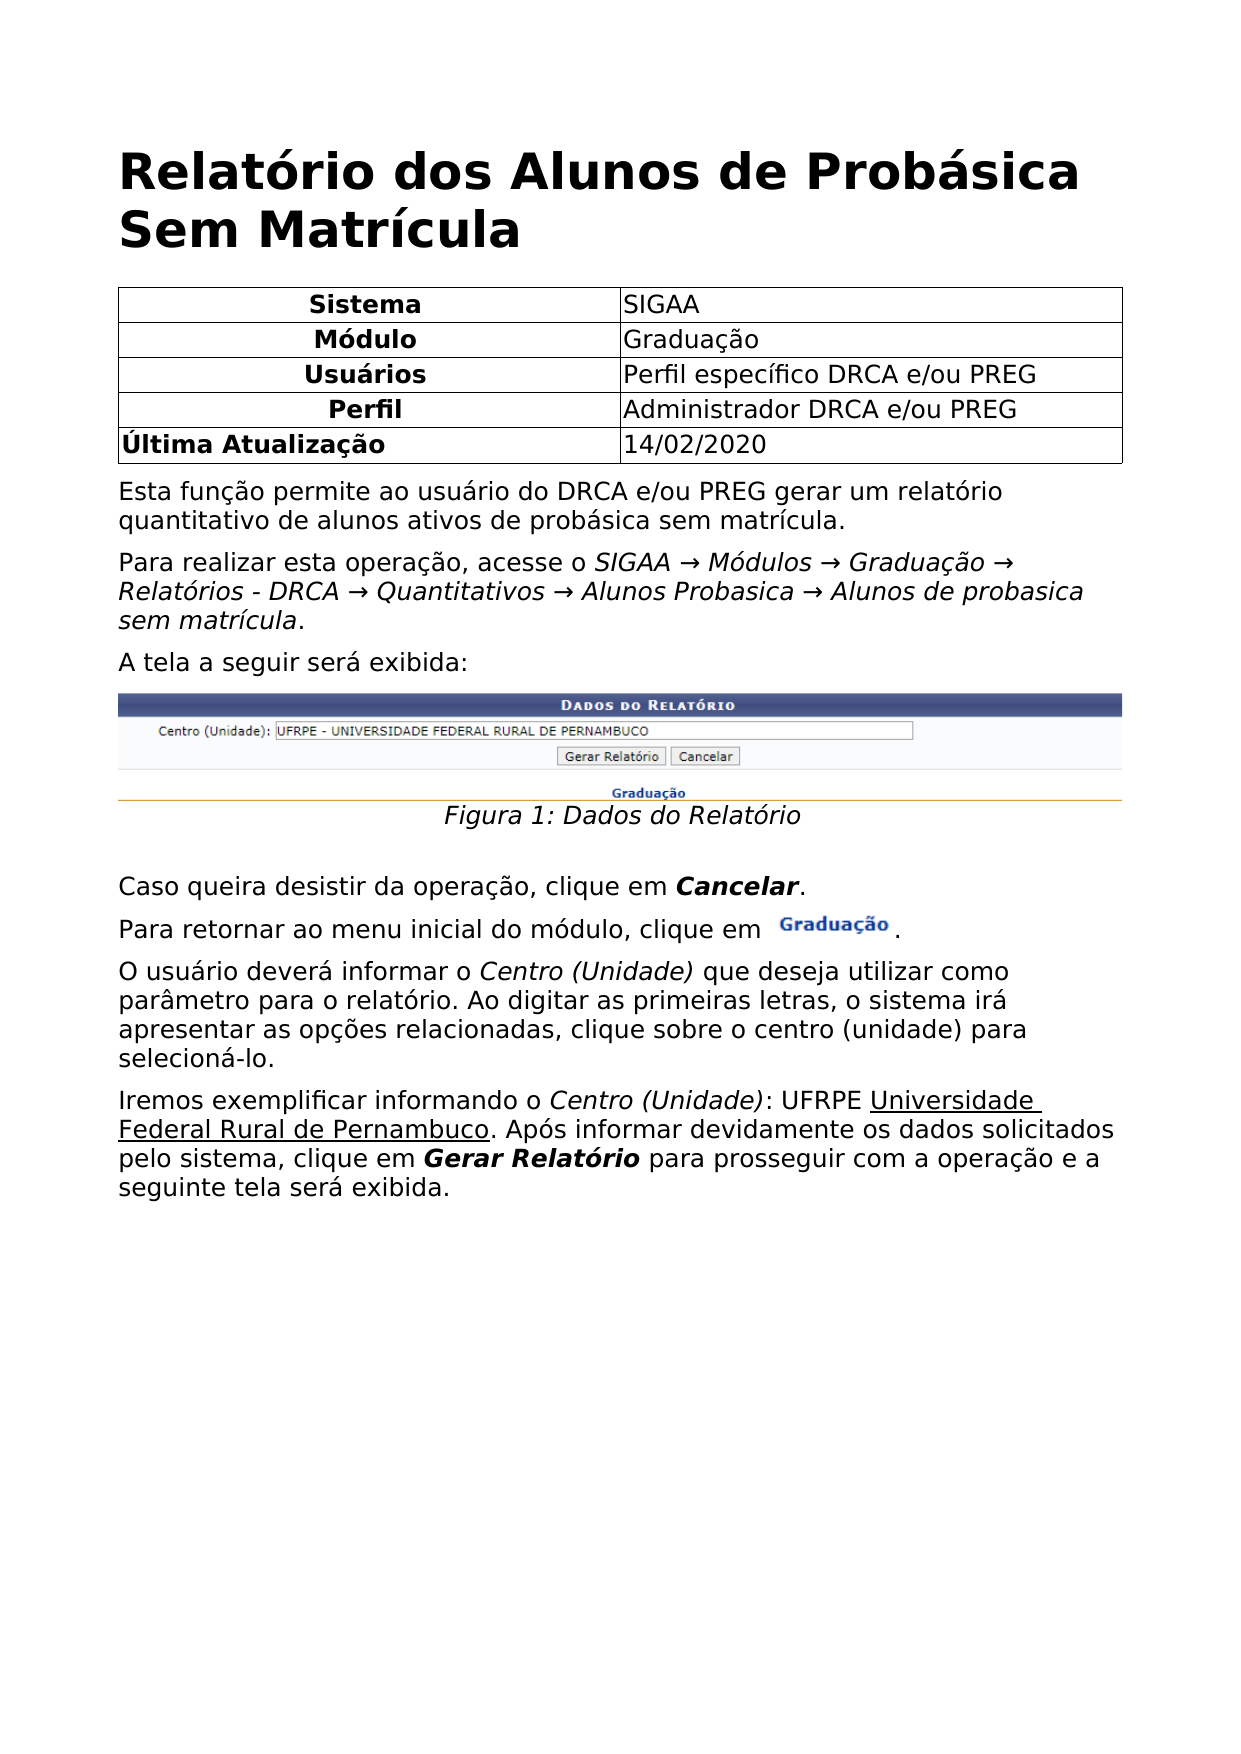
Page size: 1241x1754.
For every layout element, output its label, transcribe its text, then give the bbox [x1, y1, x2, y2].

subtitle Relatório dos Alunos de Probásica Sem Matrícula [118, 143, 1122, 259]
picture [770, 913, 894, 939]
text A tela a seguir será exibida: [118, 648, 1122, 677]
table_cell Usuários [119, 358, 620, 392]
text Figura 1: Dados do Relatório [118, 801, 1122, 830]
text Esta função permite ao usuário do DRCA e/ou PREG gerar um relatório quantitativo de alunos ativos de probásica sem matrícula. [118, 477, 1122, 536]
table_header SIGAA [621, 288, 1122, 322]
text O usuário deverá informar o Centro (Unidade) que deseja utilizar como parâmetro para o relatório. Ao digitar as primeiras letras, o sistema irá apresentar as opções relacionadas, clique sobre o centro (unidade) para selecioná-lo. [118, 957, 1122, 1074]
table_header Sistema [119, 288, 620, 322]
table_cell Módulo [119, 323, 620, 357]
table_cell Perfil [119, 393, 620, 427]
text Para retornar ao menu inicial do módulo, clique em . [118, 913, 1122, 944]
table_cell Perfil específico DRCA e/ou PREG [621, 358, 1122, 392]
table_cell Administrador DRCA e/ou PREG [621, 393, 1122, 427]
text Caso queira desistir da operação, clique em Cancelar. [118, 872, 1122, 901]
table_cell 14/02/2020 [621, 428, 1122, 462]
table_cell Última Atualização [119, 428, 620, 462]
table_cell Graduação [621, 323, 1122, 357]
text Iremos exemplificar informando o Centro (Unidade): UFRPE Universidade Federal Rural de Pernambuco. Após informar devidamente os dados solicitados pelo sistema, clique em Gerar Relatório para prosseguir com a operação e a seguinte tela será exibida. [118, 1086, 1122, 1203]
picture [118, 689, 1123, 801]
text Para realizar esta operação, acesse o SIGAA → Módulos → Graduação → Relatórios - DRCA → Quantitativos → Alunos Probasica → Alunos de probasica sem matrícula. [118, 548, 1122, 636]
